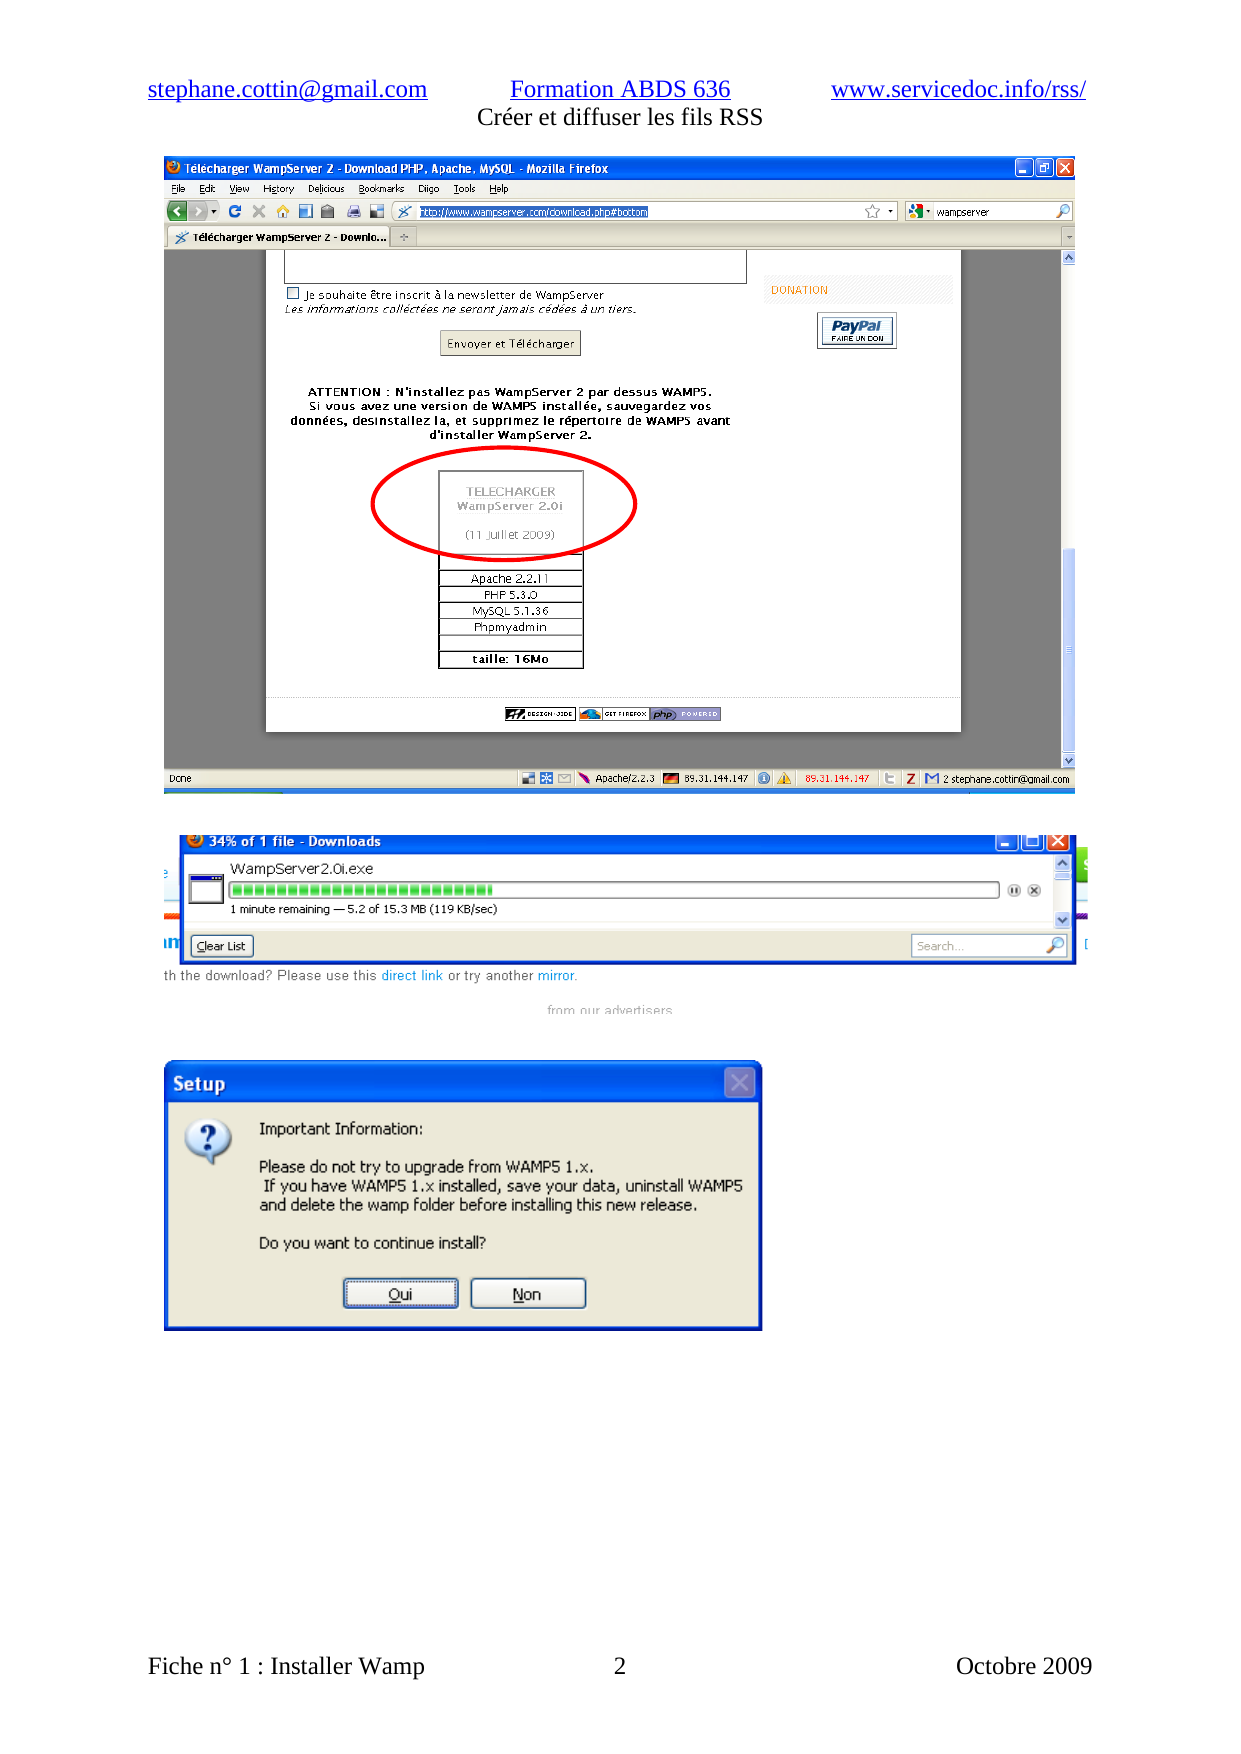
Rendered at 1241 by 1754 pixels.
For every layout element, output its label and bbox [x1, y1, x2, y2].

picture [164, 156, 1075, 794]
picture [164, 1060, 763, 1331]
picture [164, 835, 1088, 1014]
